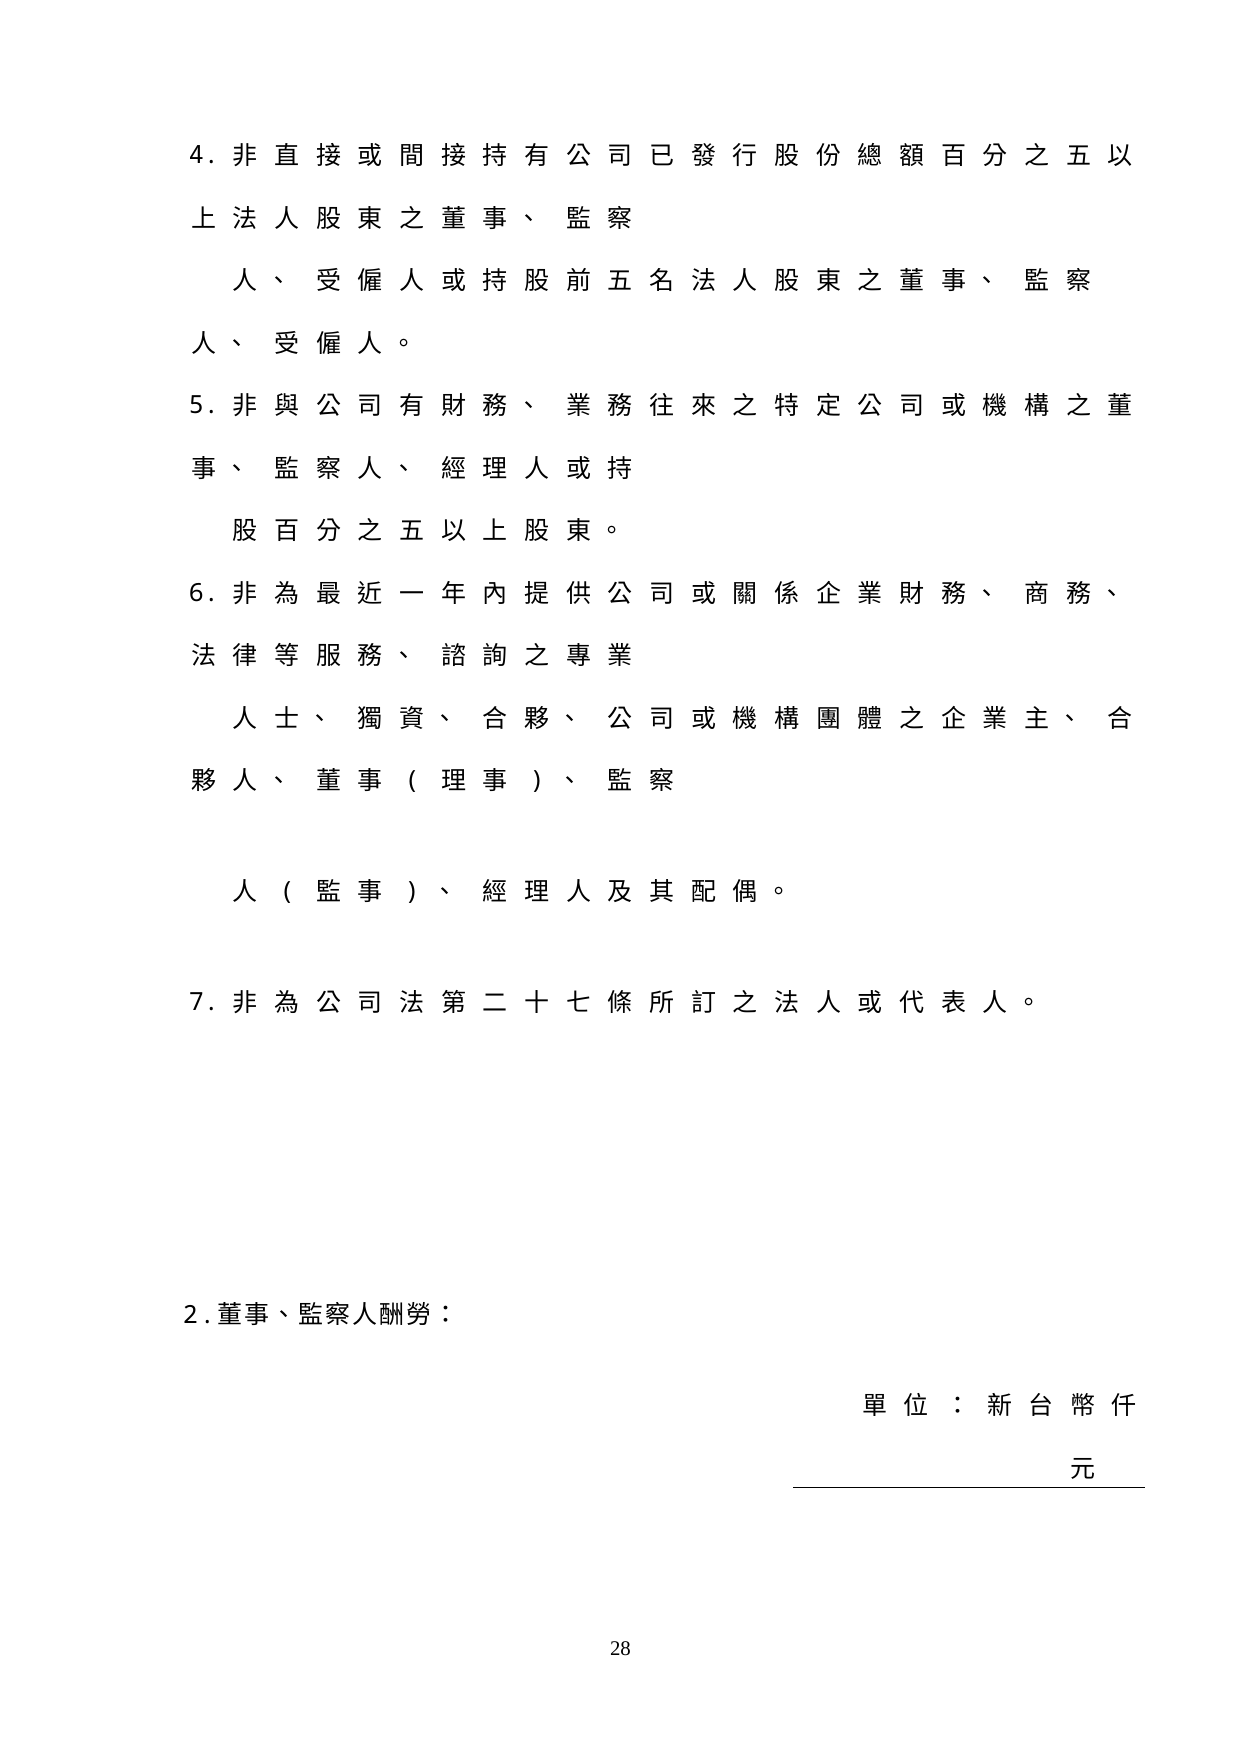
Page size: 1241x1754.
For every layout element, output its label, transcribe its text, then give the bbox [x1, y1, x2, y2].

table_cell 4.非直接或間接持有公司已發行股份總額百分之五以上法人股東之董事、監察 [183, 112, 1147, 237]
table_cell [1147, 362, 1175, 487]
table_cell 人、受僱人或持股前五名法人股東之董事、監察人、受僱人。 [183, 237, 1147, 362]
table_header 單位：新台幣仟元 [793, 1362, 1145, 1487]
table_header [370, 1362, 793, 1487]
list 董事、監察人酬勞： [183, 1294, 1058, 1330]
table_cell 5.非與公司有財務、業務往來之特定公司或機構之董事、監察人、經理人或持 [183, 362, 1147, 487]
table_cell [1147, 910, 1175, 1022]
table_cell [1147, 675, 1175, 800]
table_cell [1147, 112, 1175, 237]
table_cell 7.非為公司法第二十七條所訂之法人或代表人。 [183, 910, 1147, 1022]
table_cell [1147, 487, 1175, 550]
table_header [183, 1362, 370, 1487]
table_cell 股百分之五以上股東。 [183, 487, 1147, 550]
table_cell [1147, 237, 1175, 362]
table_cell [1147, 800, 1175, 910]
table_cell 6.非為最近一年內提供公司或關係企業財務、商務、法律等服務、諮詢之專業 [183, 550, 1147, 675]
table_cell 人士、獨資、合夥、公司或機構團體之企業主、合夥人、董事(理事)、監察 [183, 675, 1147, 800]
table_cell [1147, 550, 1175, 675]
table_cell 人(監事)、經理人及其配偶。 [183, 800, 1147, 910]
